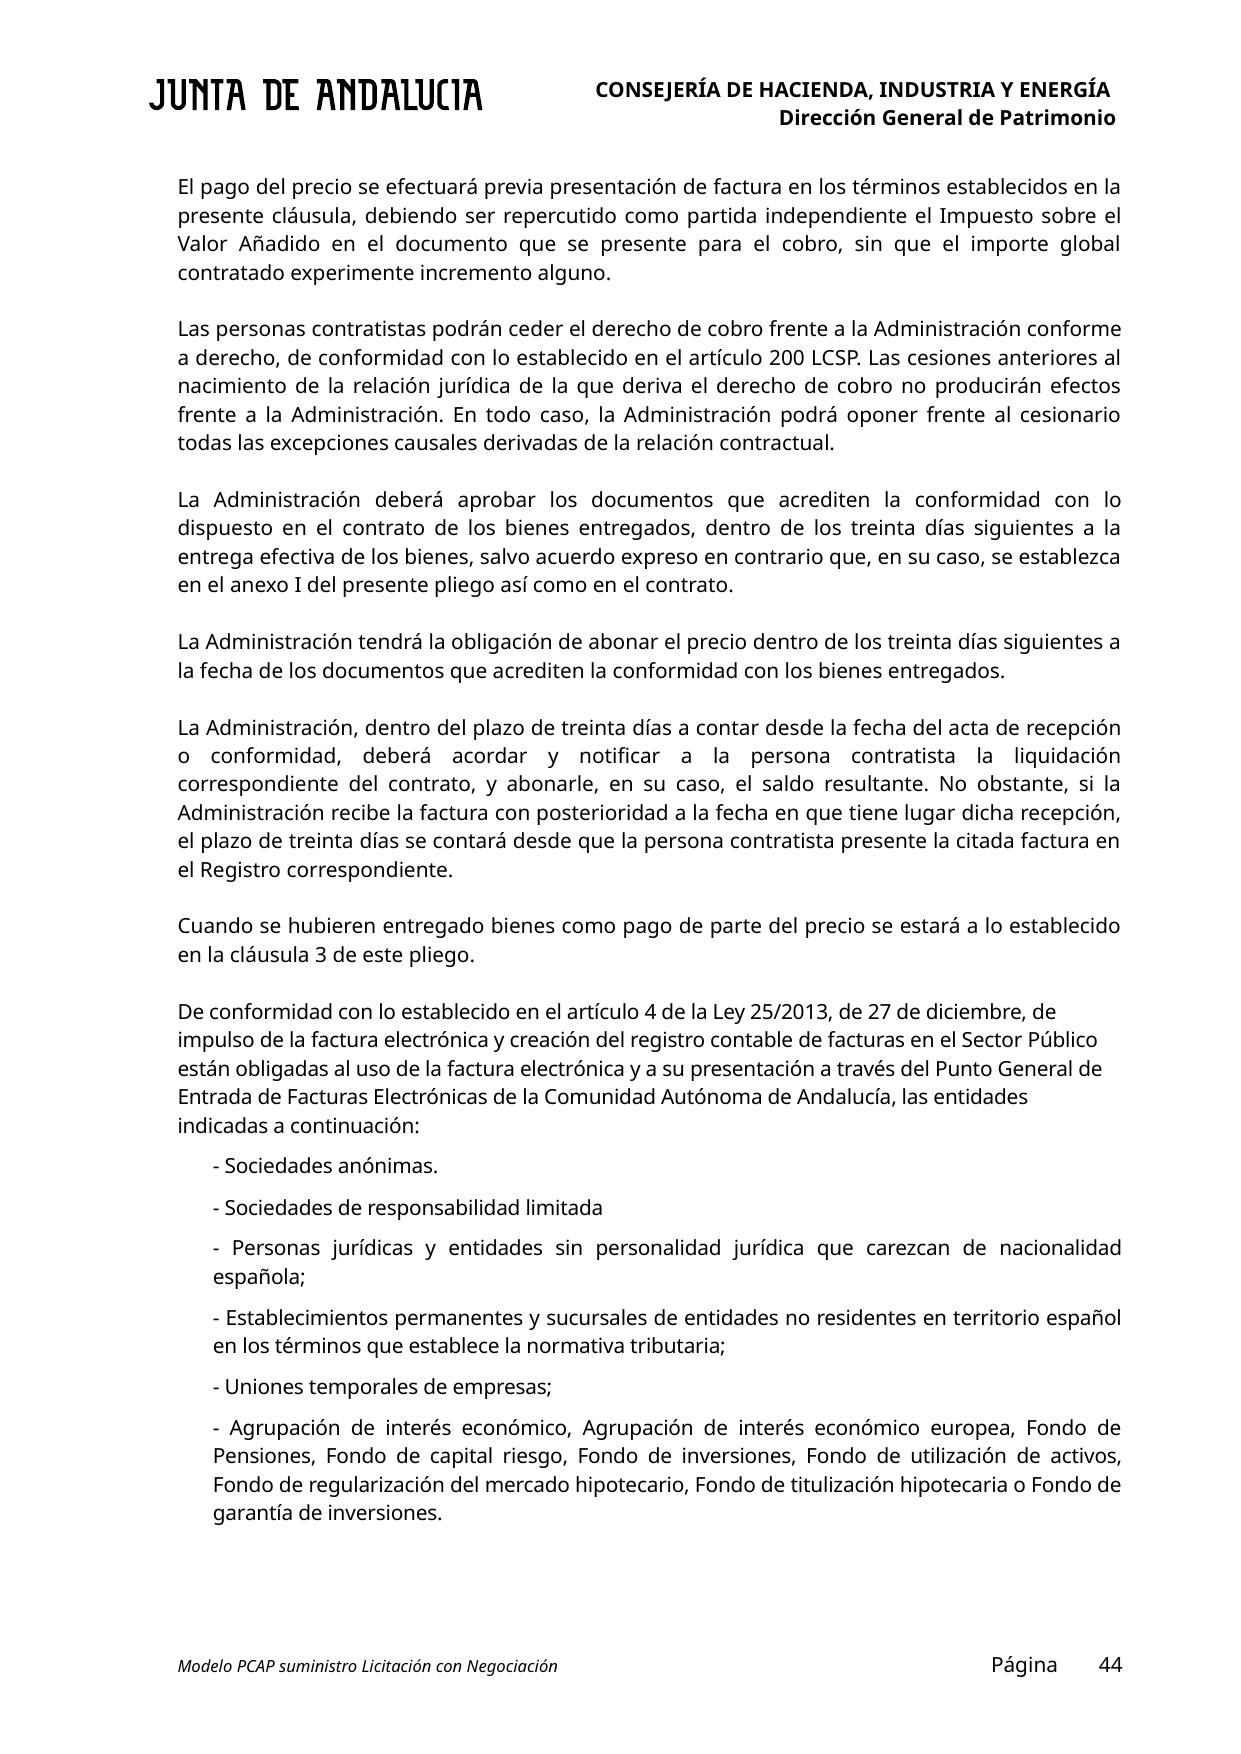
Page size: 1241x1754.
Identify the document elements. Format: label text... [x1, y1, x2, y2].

text Cuando se hubieren entregado bienes como pago de parte del precio se estará a lo establecido en la cláusula 3 de este pliego. [177, 912, 1122, 968]
text La Administración tendrá la obligación de abonar el precio dentro de los treinta días siguientes a la fecha de los documentos que acrediten la conformidad con los bienes entregados. [177, 627, 1122, 684]
text De conformidad con lo establecido en el artículo 4 de la Ley 25/2013, de 27 de diciembre, de impulso de la factura electrónica y creación del registro contable de facturas en el Sector Público están obligadas al uso de la factura electrónica y a su presentación a través del Punto General de Entrada de Facturas Electrónicas de la Comunidad Autónoma de Andalucía, las entidades indicadas a continuación: [177, 997, 1122, 1139]
list - Personas jurídicas y entidades sin personalidad jurídica que carezcan de nacionalidad española; [213, 1233, 1122, 1290]
text El pago del precio se efectuará previa presentación de factura en los términos establecidos en la presente cláusula, debiendo ser repercutido como partida independiente el Impuesto sobre el Valor Añadido en el documento que se presente para el cobro, sin que el importe global contratado experimente incremento alguno. [177, 172, 1122, 286]
list - Establecimientos permanentes y sucursales de entidades no residentes en territorio español en los términos que establece la normativa tributaria; [213, 1303, 1122, 1360]
list - Uniones temporales de empresas; [213, 1372, 1122, 1401]
list - Sociedades anónimas. [213, 1152, 1122, 1180]
list - Sociedades de responsabilidad limitada [213, 1193, 1122, 1221]
text La Administración, dentro del plazo de treinta días a contar desde la fecha del acta de recepción o conformidad, deberá acordar y notificar a la persona contratista la liquidación correspondiente del contrato, y abonarle, en su caso, el saldo resultante. No obstante, si la Administración recibe la factura con posterioridad a la fecha en que tiene lugar dicha recepción, el plazo de treinta días se contará desde que la persona contratista presente la citada factura en el Registro correspondiente. [177, 713, 1122, 883]
text La Administración deberá aprobar los documentos que acrediten la conformidad con lo dispuesto en el contrato de los bienes entregados, dentro de los treinta días siguientes a la entrega efectiva de los bienes, salvo acuerdo expreso en contrario que, en su caso, se establezca en el anexo I del presente pliego así como en el contrato. [177, 485, 1122, 599]
text Las personas contratistas podrán ceder el derecho de cobro frente a la Administración conforme a derecho, de conformidad con lo establecido en el artículo 200 LCSP. Las cesiones anteriores al nacimiento de la relación jurídica de la que deriva el derecho de cobro no producirán efectos frente a la Administración. En todo caso, la Administración podrá oponer frente al cesionario todas las excepciones causales derivadas de la relación contractual. [177, 314, 1122, 457]
list - Agrupación de interés económico, Agrupación de interés económico europea, Fondo de Pensiones, Fondo de capital riesgo, Fondo de inversiones, Fondo de utilización de activos, Fondo de regularización del mercado hipotecario, Fondo de titulización hipotecaria o Fondo de garantía de inversiones. [213, 1413, 1122, 1527]
